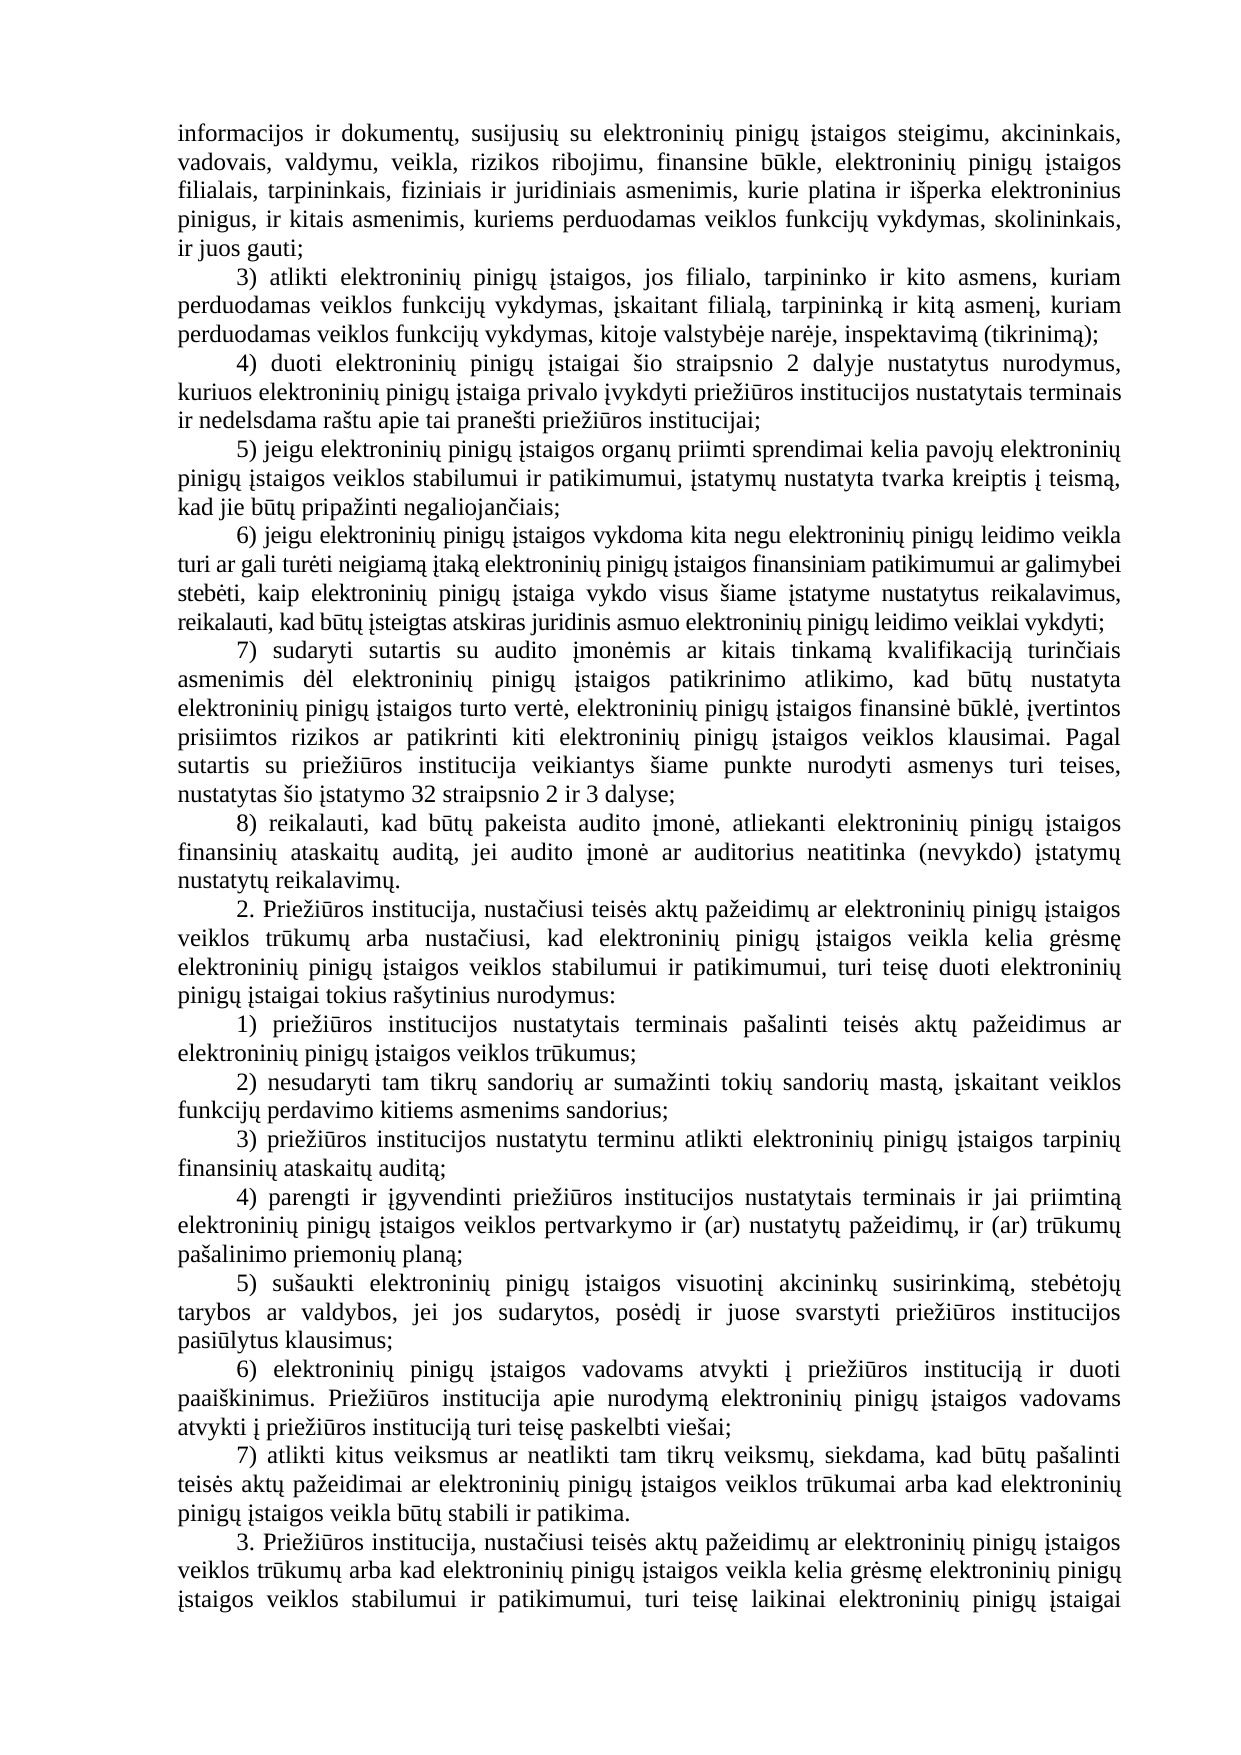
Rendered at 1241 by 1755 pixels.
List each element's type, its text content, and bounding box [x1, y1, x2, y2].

text 5) sušaukti elektroninių pinigų įstaigos visuotinį akcininkų susirinkimą, stebėtojų tarybos ar valdybos, jei jos sudarytos, posėdį ir juose svarstyti priežiūros institucijos pasiūlytus klausimus; [177, 1268, 1122, 1354]
text 3) atlikti elektroninių pinigų įstaigos, jos filialo, tarpininko ir kito asmens, kuriam perduodamas veiklos funkcijų vykdymas, įskaitant filialą, tarpininką ir kitą asmenį, kuriam perduodamas veiklos funkcijų vykdymas, kitoje valstybėje narėje, inspektavimą (tikrinimą); [177, 262, 1122, 348]
text 7) sudaryti sutartis su audito įmonėmis ar kitais tinkamą kvalifikaciją turinčiais asmenimis dėl elektroninių pinigų įstaigos patikrinimo atlikimo, kad būtų nustatyta elektroninių pinigų įstaigos turto vertė, elektroninių pinigų įstaigos finansinė būklė, įvertintos prisiimtos rizikos ar patikrinti kiti elektroninių pinigų įstaigos veiklos klausimai. Pagal sutartis su priežiūros institucija veikiantys šiame punkte nurodyti asmenys turi teises, nustatytas šio įstatymo 32 straipsnio 2 ir 3 dalyse; [177, 636, 1122, 808]
text 7) atlikti kitus veiksmus ar neatlikti tam tikrų veiksmų, siekdama, kad būtų pašalinti teisės aktų pažeidimai ar elektroninių pinigų įstaigos veiklos trūkumai arba kad elektroninių pinigų įstaigos veikla būtų stabili ir patikima. [177, 1441, 1122, 1527]
text informacijos ir dokumentų, susijusių su elektroninių pinigų įstaigos steigimu, akcininkais, vadovais, valdymu, veikla, rizikos ribojimu, finansine būkle, elektroninių pinigų įstaigos filialais, tarpininkais, fiziniais ir juridiniais asmenimis, kurie platina ir išperka elektroninius pinigus, ir kitais asmenimis, kuriems perduodamas veiklos funkcijų vykdymas, skolininkais, ir juos gauti; [177, 118, 1122, 262]
text 2) nesudaryti tam tikrų sandorių ar sumažinti tokių sandorių mastą, įskaitant veiklos funkcijų perdavimo kitiems asmenims sandorius; [177, 1067, 1122, 1124]
text 4) parengti ir įgyvendinti priežiūros institucijos nustatytais terminais ir jai priimtiną elektroninių pinigų įstaigos veiklos pertvarkymo ir (ar) nustatytų pažeidimų, ir (ar) trūkumų pašalinimo priemonių planą; [177, 1182, 1122, 1268]
text 6) elektroninių pinigų įstaigos vadovams atvykti į priežiūros instituciją ir duoti paaiškinimus. Priežiūros institucija apie nurodymą elektroninių pinigų įstaigos vadovams atvykti į priežiūros instituciją turi teisę paskelbti viešai; [177, 1354, 1122, 1441]
text 3) priežiūros institucijos nustatytu terminu atlikti elektroninių pinigų įstaigos tarpinių finansinių ataskaitų auditą; [177, 1124, 1122, 1182]
text 2. Priežiūros institucija, nustačiusi teisės aktų pažeidimų ar elektroninių pinigų įstaigos veiklos trūkumų arba nustačiusi, kad elektroninių pinigų įstaigos veikla kelia grėsmę elektroninių pinigų įstaigos veiklos stabilumui ir patikimumui, turi teisę duoti elektroninių pinigų įstaigai tokius rašytinius nurodymus: [177, 894, 1122, 1009]
text 5) jeigu elektroninių pinigų įstaigos organų priimti sprendimai kelia pavojų elektroninių pinigų įstaigos veiklos stabilumui ir patikimumui, įstatymų nustatyta tvarka kreiptis į teismą, kad jie būtų pripažinti negaliojančiais; [177, 434, 1122, 521]
text 8) reikalauti, kad būtų pakeista audito įmonė, atliekanti elektroninių pinigų įstaigos finansinių ataskaitų auditą, jei audito įmonė ar auditorius neatitinka (nevykdo) įstatymų nustatytų reikalavimų. [177, 808, 1122, 894]
text 3. Priežiūros institucija, nustačiusi teisės aktų pažeidimų ar elektroninių pinigų įstaigos veiklos trūkumų arba kad elektroninių pinigų įstaigos veikla kelia grėsmę elektroninių pinigų įstaigos veiklos stabilumui ir patikimumui, turi teisę laikinai elektroninių pinigų įstaigai [177, 1527, 1122, 1613]
text 1) priežiūros institucijos nustatytais terminais pašalinti teisės aktų pažeidimus ar elektroninių pinigų įstaigos veiklos trūkumus; [177, 1009, 1122, 1067]
text 6) jeigu elektroninių pinigų įstaigos vykdoma kita negu elektroninių pinigų leidimo veikla turi ar gali turėti neigiamą įtaką elektroninių pinigų įstaigos finansiniam patikimumui ar galimybei stebėti, kaip elektroninių pinigų įstaiga vykdo visus šiame įstatyme nustatytus reikalavimus, reikalauti, kad būtų įsteigtas atskiras juridinis asmuo elektroninių pinigų leidimo veiklai vykdyti; [177, 521, 1122, 636]
text 4) duoti elektroninių pinigų įstaigai šio straipsnio 2 dalyje nustatytus nurodymus, kuriuos elektroninių pinigų įstaiga privalo įvykdyti priežiūros institucijos nustatytais terminais ir nedelsdama raštu apie tai pranešti priežiūros institucijai; [177, 348, 1122, 434]
